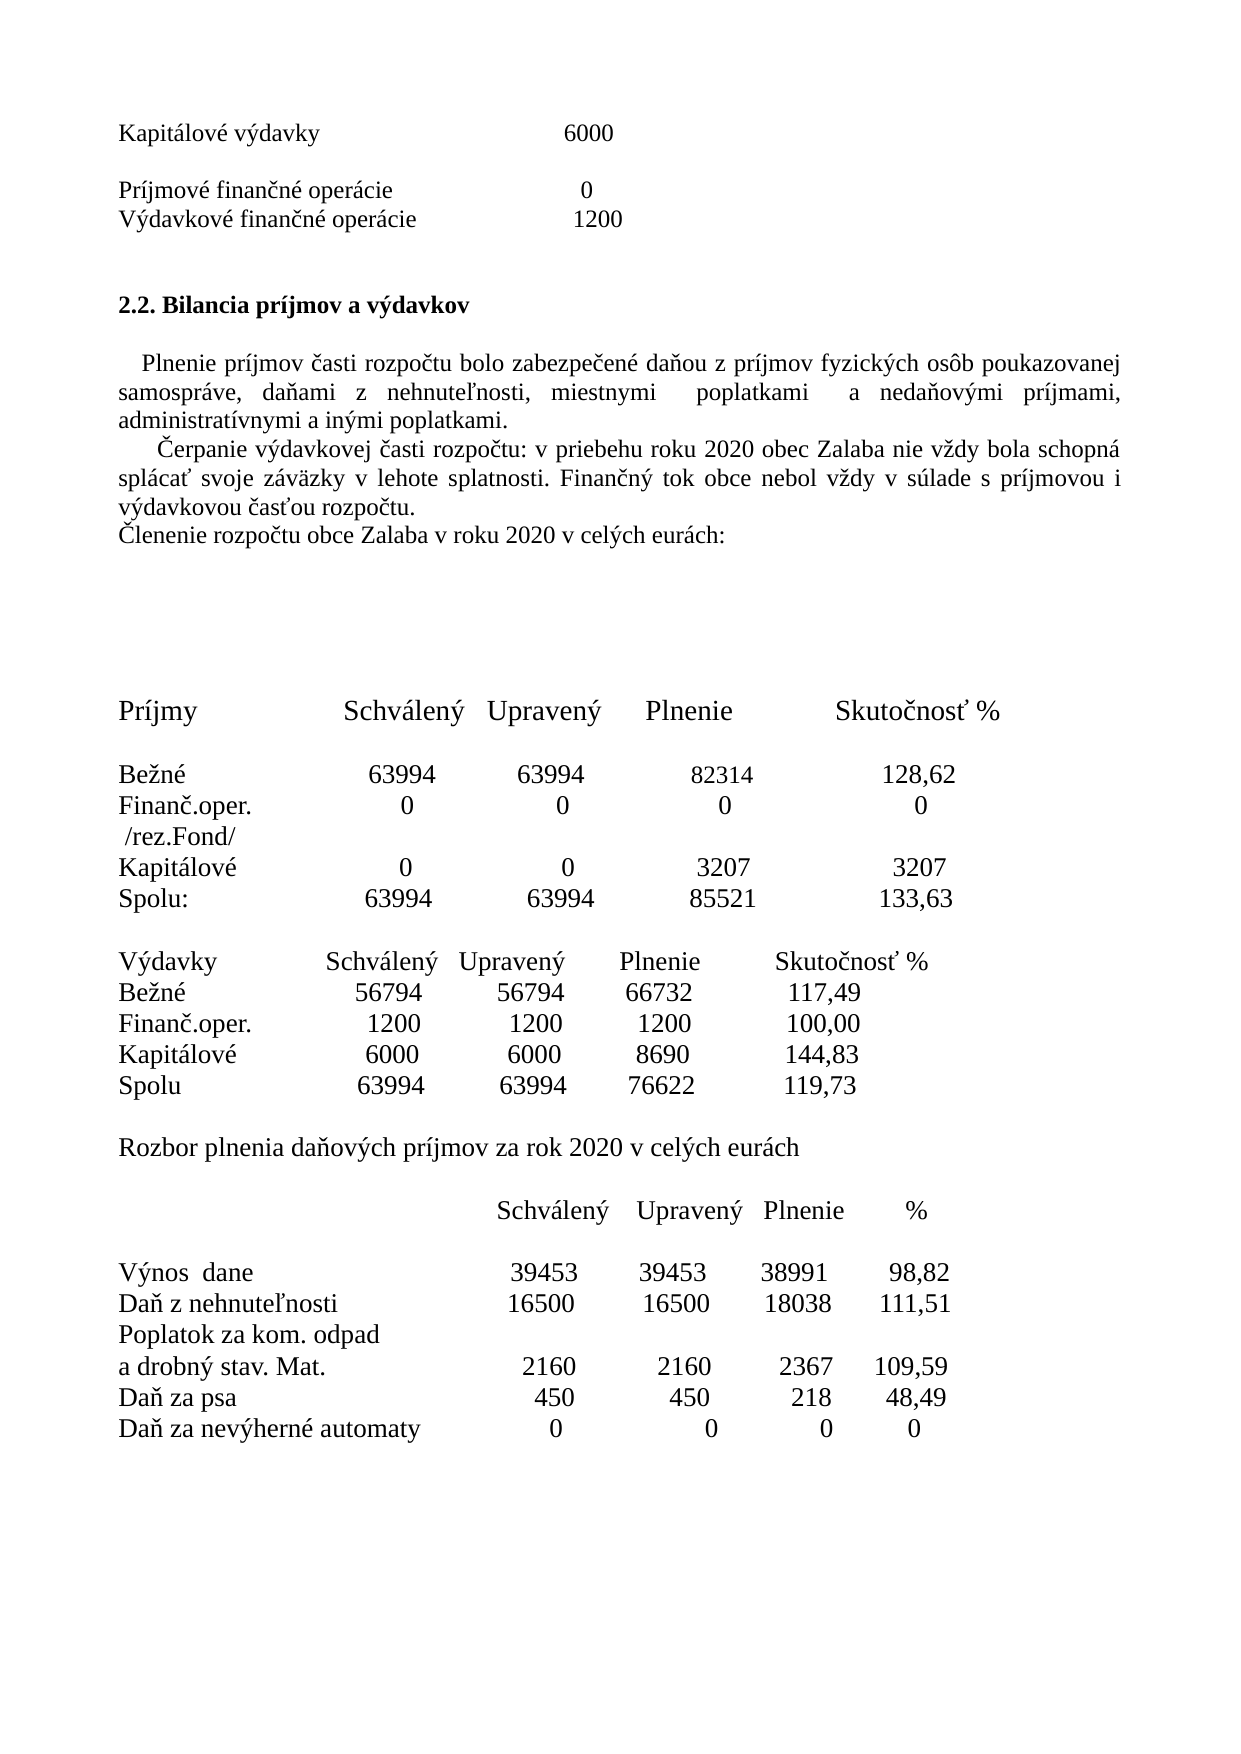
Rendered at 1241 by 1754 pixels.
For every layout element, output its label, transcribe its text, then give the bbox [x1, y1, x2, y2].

text Príjmové finančné operácie 0 [118, 176, 1122, 204]
text Finanč.oper. 0 0 0 0 [118, 789, 1122, 820]
text Výdavky Schválený Upravený Plnenie Skutočnosť % [118, 945, 1122, 976]
text Príjmy Schválený Upravený Plnenie Skutočnosť % [118, 693, 1122, 727]
text /rez.Fond/ [118, 820, 1122, 851]
text Bežné 56794 56794 66732 117,49 [118, 976, 1122, 1007]
text Kapitálové výdavky 6000 [118, 118, 1122, 147]
text Spolu: 63994 63994 85521 133,63 [118, 882, 1122, 913]
text Daň za nevýherné automaty 0 0 0 0 [118, 1412, 1122, 1443]
text Výnos dane 39453 39453 38991 98,82 [118, 1256, 1122, 1287]
text Spolu 63994 63994 76622 119,73 [118, 1069, 1122, 1100]
text Členenie rozpočtu obce Zalaba v roku 2020 v celých eurách: [118, 521, 1122, 549]
text a drobný stav. Mat. 2160 2160 2367 109,59 [118, 1349, 1122, 1381]
text 2.2. Bilancia príjmov a výdavkov [118, 291, 1122, 319]
text Daň z nehnuteľnosti 16500 16500 18038 111,51 [118, 1287, 1122, 1318]
text Bežné 63994 63994 82314 128,62 [118, 758, 1122, 789]
text Výdavkové finančné operácie 1200 [118, 204, 1122, 233]
text Rozbor plnenia daňových príjmov za rok 2020 v celých eurách [118, 1132, 1122, 1163]
text Daň za psa 450 450 218 48,49 [118, 1381, 1122, 1412]
text Finanč.oper. 1200 1200 1200 100,00 [118, 1007, 1122, 1038]
text Kapitálové 6000 6000 8690 144,83 [118, 1038, 1122, 1069]
text Kapitálové 0 0 3207 3207 [118, 851, 1122, 882]
text Poplatok za kom. odpad [118, 1318, 1122, 1349]
text Plnenie príjmov časti rozpočtu bolo zabezpečené daňou z príjmov fyzických osôb poukazovanej samospráve, daňami z nehnuteľnosti, miestnymi poplatkami a nedaňovými príjmami, administratívnymi a inými poplatkami. [118, 348, 1122, 434]
text Schválený Upravený Plnenie % [118, 1194, 1122, 1225]
text Čerpanie výdavkovej časti rozpočtu: v priebehu roku 2020 obec Zalaba nie vždy bola schopná splácať svoje záväzky v lehote splatnosti. Finančný tok obce nebol vždy v súlade s príjmovou i výdavkovou časťou rozpočtu. [118, 434, 1122, 521]
